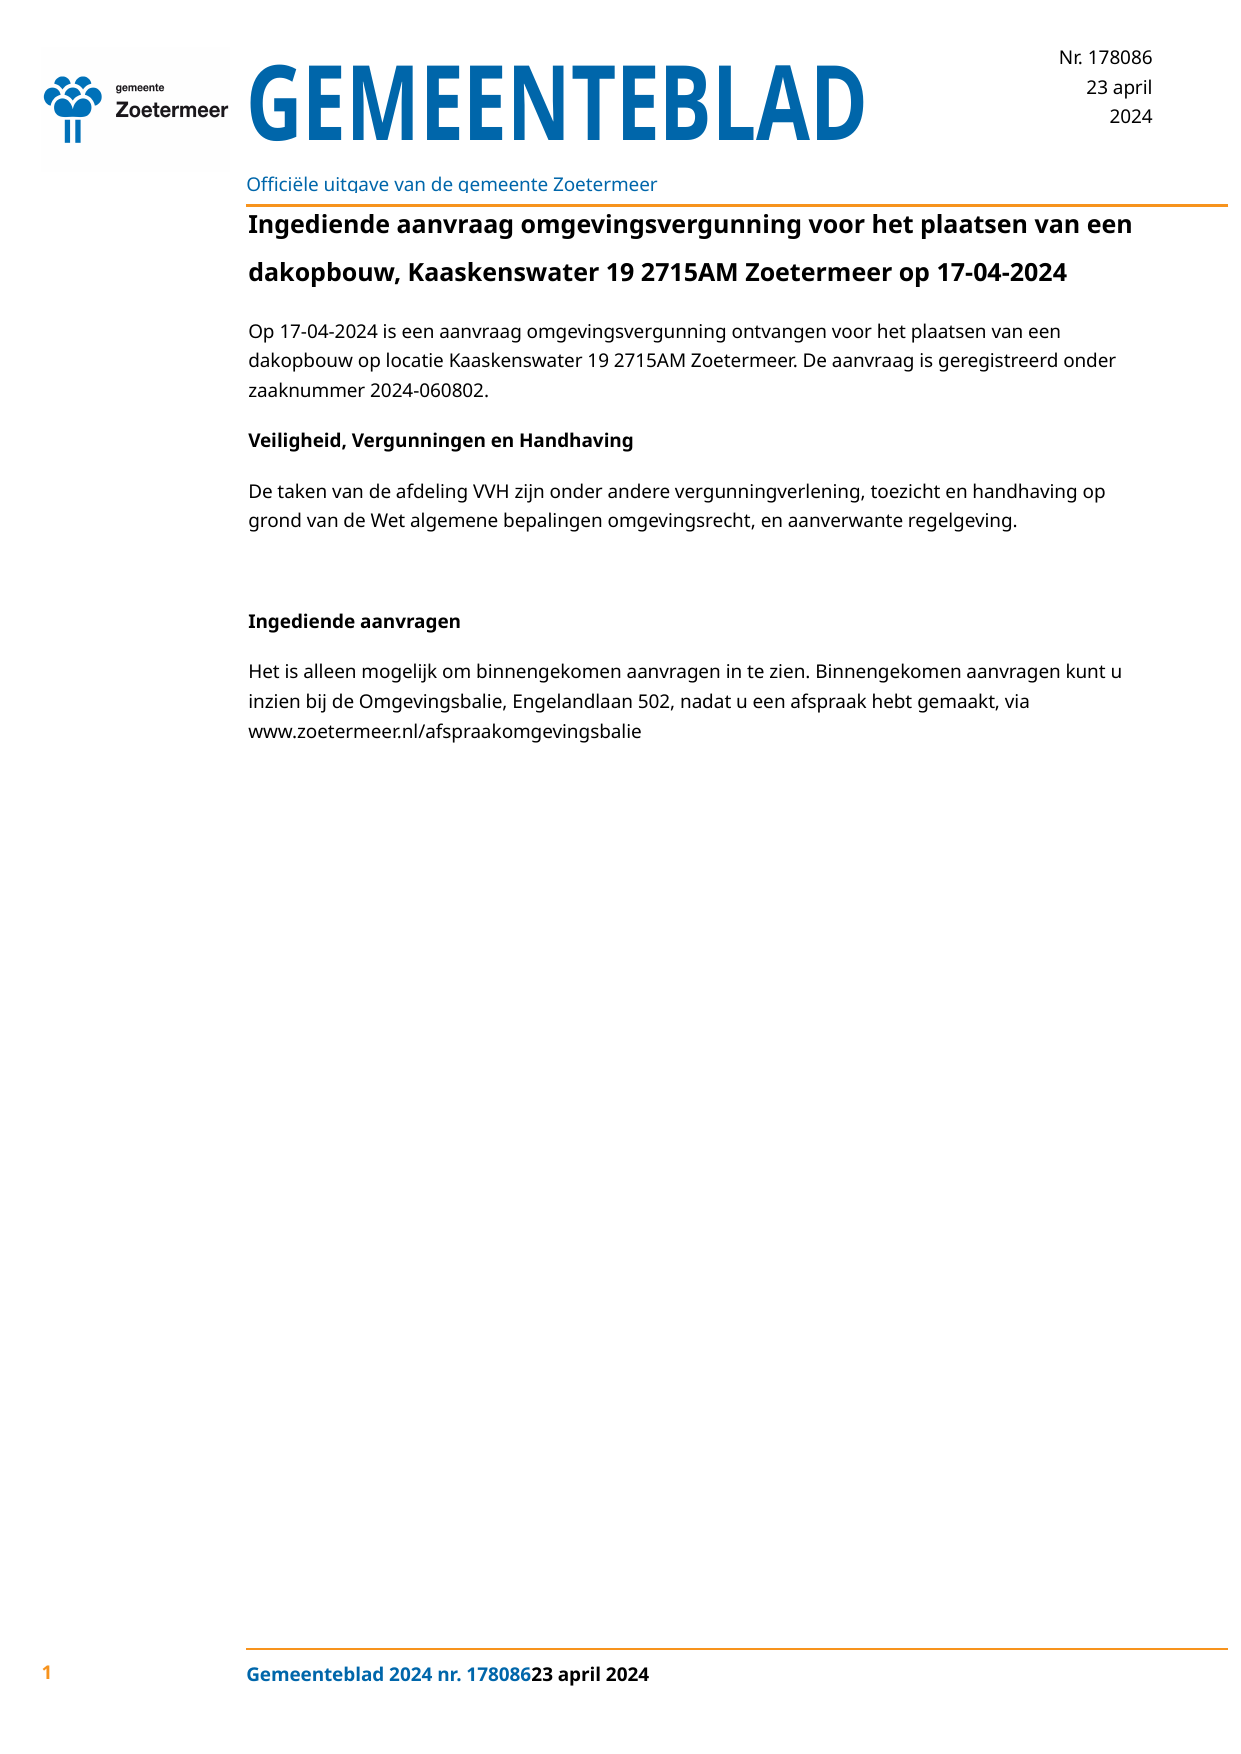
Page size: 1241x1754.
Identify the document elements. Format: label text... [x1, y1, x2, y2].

text Ingediende aanvraag omgevingsvergunning voor het plaatsen van een dakopbouw, Kaaskenswater 19 2715AM Zoetermeer op 17-04-2024 [248, 207, 1152, 288]
text Het is alleen mogelijk om binnengekomen aanvragen in te zien. Binnengekomen aanvragen kunt u inzien bij de Omgevingsbalie, Engelandlaan 502, nadat u een afspraak hebt gemaakt, via www.zoetermeer.nl/afspraakomgevingsbalie [248, 659, 1152, 744]
text Op 17-04-2024 is een aanvraag omgevingsvergunning ontvangen voor het plaatsen van een dakopbouw op locatie Kaaskenswater 19 2715AM Zoetermeer. De aanvraag is geregistreerd onder zaaknummer 2024-060802. [248, 318, 1152, 403]
text Veiligheid, Vergunningen en Handhaving [248, 427, 1152, 453]
text Ingediende aanvragen [248, 608, 1152, 634]
picture [41, 47, 231, 172]
text De taken van de afdeling VVH zijn onder andere vergunningverlening, toezicht en handhaving op grond van de Wet algemene bepalingen omgevingsrecht, en aanverwante regelgeving. [248, 478, 1152, 533]
